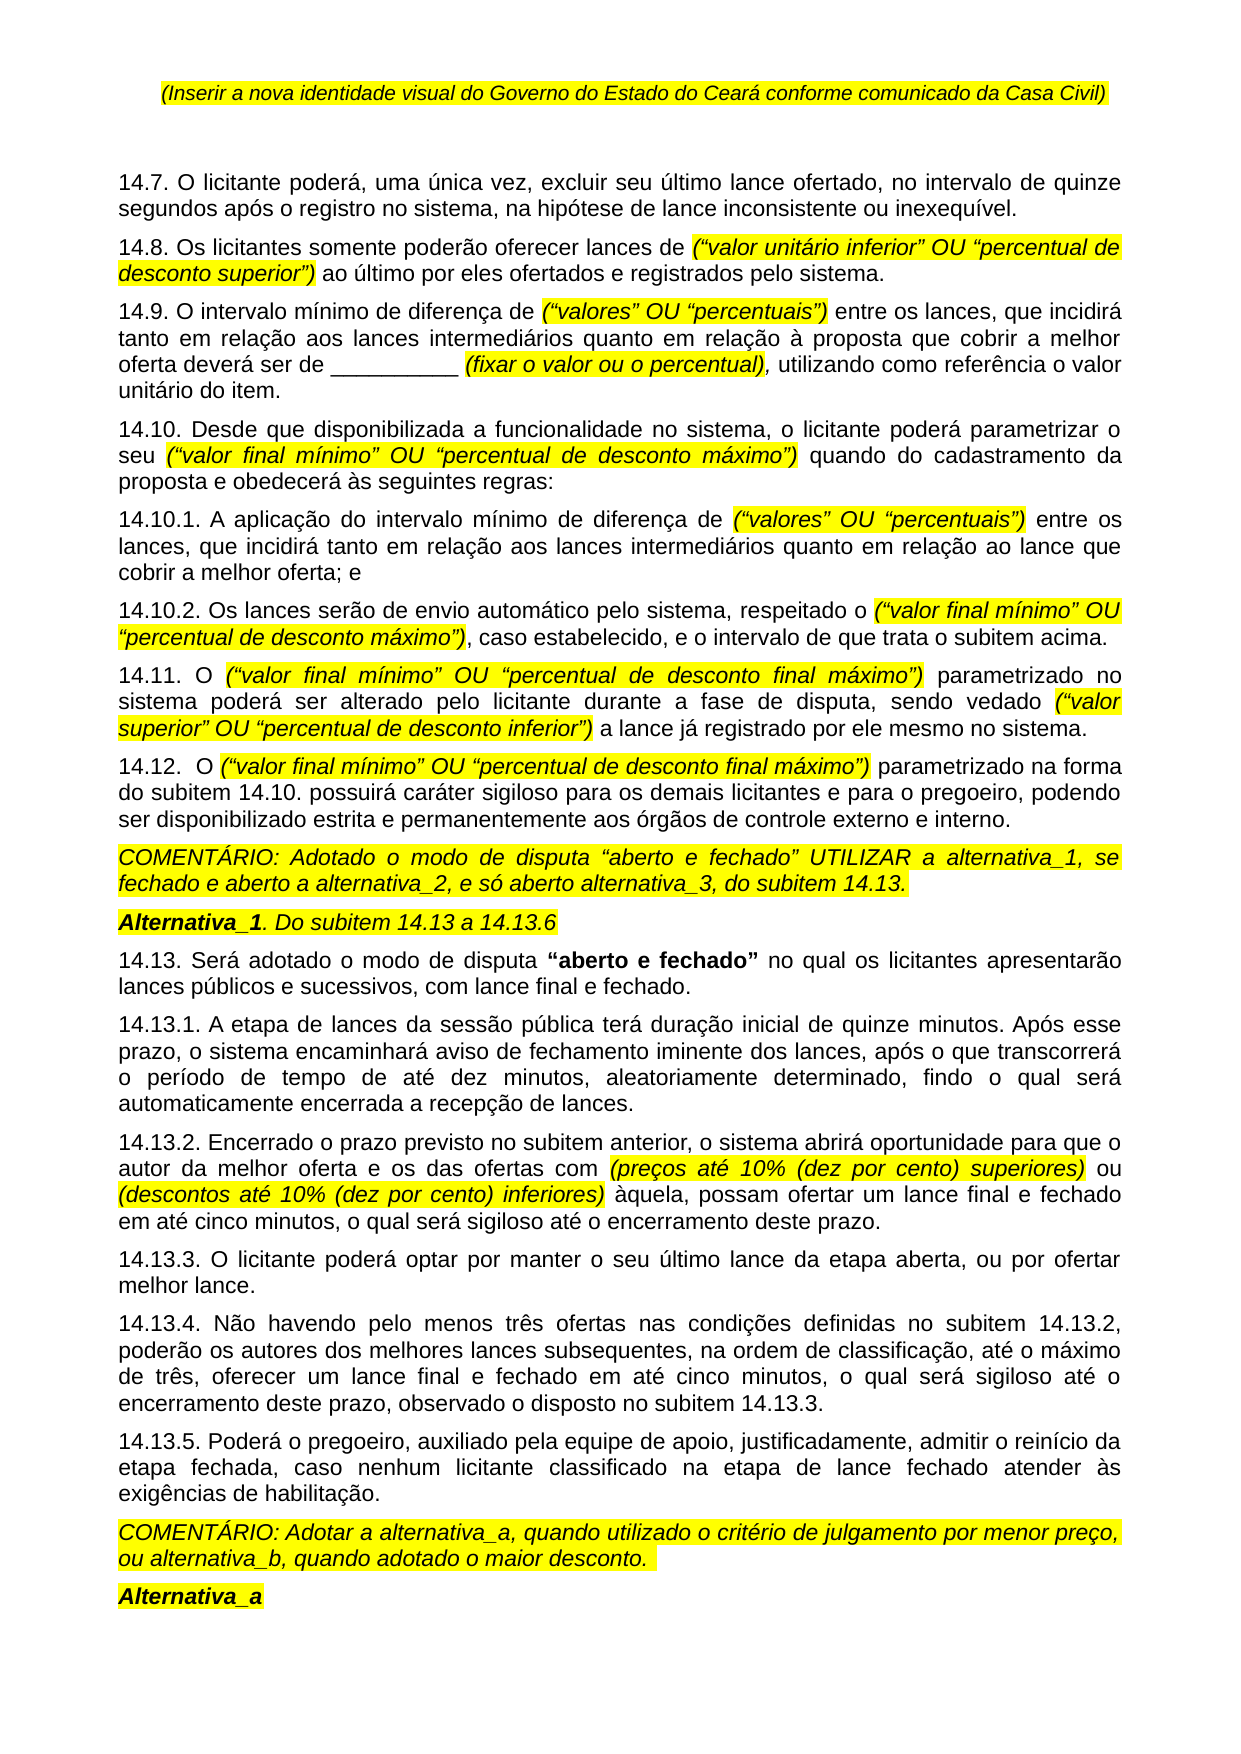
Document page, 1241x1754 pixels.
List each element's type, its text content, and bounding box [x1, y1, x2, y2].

text 14.13.1. A etapa de lances da sessão pública terá duração inicial de quinze minutos. Após esse prazo, o sistema encaminhará aviso de fechamento iminente dos lances, após o que transcorrerá o período de tempo de até dez minutos, aleatoriamente determinado, findo o qual será automaticamente encerrada a recepção de lances. [118, 1011, 1122, 1117]
text 14.13.3. O licitante poderá optar por manter o seu último lance da etapa aberta, ou por ofertar melhor lance. [118, 1246, 1122, 1298]
text COMENTÁRIO: Adotar a alternativa_a, quando utilizado o critério de julgamento por menor preço, ou alternativa_b, quando adotado o maior desconto. [118, 1519, 1122, 1571]
text 14.13. Será adotado o modo de disputa “aberto e fechado” no qual os licitantes apresentarão lances públicos e sucessivos, com lance final e fechado. [118, 947, 1122, 999]
text 14.12. O (“valor final mínimo” OU “percentual de desconto final máximo”) parametrizado na forma do subitem 14.10. possuirá caráter sigiloso para os demais licitantes e para o pregoeiro, podendo ser disponibilizado estrita e permanentemente aos órgãos de controle externo e interno. [118, 753, 1122, 832]
text 14.13.4. Não havendo pelo menos três ofertas nas condições definidas no subitem 14.13.2, poderão os autores dos melhores lances subsequentes, na ordem de classificação, até o máximo de três, oferecer um lance final e fechado em até cinco minutos, o qual será sigiloso até o encerramento deste prazo, observado o disposto no subitem 14.13.3. [118, 1310, 1122, 1416]
text 14.7. O licitante poderá, uma única vez, excluir seu último lance ofertado, no intervalo de quinze segundos após o registro no sistema, na hipótese de lance inconsistente ou inexequível. [118, 169, 1122, 222]
text 14.13.5. Poderá o pregoeiro, auxiliado pela equipe de apoio, justificadamente, admitir o reinício da etapa fechada, caso nenhum licitante classificado na etapa de lance fechado atender às exigências de habilitação. [118, 1428, 1122, 1507]
text 14.8. Os licitantes somente poderão oferecer lances de (“valor unitário inferior” OU “percentual de desconto superior”) ao último por eles ofertados e registrados pelo sistema. [118, 234, 1122, 286]
text 14.13.2. Encerrado o prazo previsto no subitem anterior, o sistema abrirá oportunidade para que o autor da melhor oferta e os das ofertas com (preços até 10% (dez por cento) superiores) ou (descontos até 10% (dez por cento) inferiores) àquela, possam ofertar um lance final e fechado em até cinco minutos, o qual será sigiloso até o encerramento deste prazo. [118, 1128, 1122, 1234]
text 14.11. O (“valor final mínimo” OU “percentual de desconto final máximo”) parametrizado no sistema poderá ser alterado pelo licitante durante a fase de disputa, sendo vedado (“valor superior” OU “percentual de desconto inferior”) a lance já registrado por ele mesmo no sistema. [118, 662, 1122, 741]
text 14.10.2. Os lances serão de envio automático pelo sistema, respeitado o (“valor final mínimo” OU “percentual de desconto máximo”), caso estabelecido, e o intervalo de que trata o subitem acima. [118, 597, 1122, 650]
text 14.10.1. A aplicação do intervalo mínimo de diferença de (“valores” OU “percentuais”) entre os lances, que incidirá tanto em relação aos lances intermediários quanto em relação ao lance que cobrir a melhor oferta; e [118, 506, 1122, 586]
text 14.10. Desde que disponibilizada a funcionalidade no sistema, o licitante poderá parametrizar o seu (“valor final mínimo” OU “percentual de desconto máximo”) quando do cadastramento da proposta e obedecerá às seguintes regras: [118, 416, 1122, 494]
text Alternativa_1. Do subitem 14.13 a 14.13.6 [118, 908, 1122, 935]
text COMENTÁRIO: Adotado o modo de disputa “aberto e fechado” UTILIZAR a alternativa_1, se fechado e aberto a alternativa_2, e só aberto alternativa_3, do subitem 14.13. [118, 844, 1122, 897]
text 14.9. O intervalo mínimo de diferença de (“valores” OU “percentuais”) entre os lances, que incidirá tanto em relação aos lances intermediários quanto em relação à proposta que cobrir a melhor oferta deverá ser de __________ (fixar o valor ou o percentual), utilizando como referência o valor unitário do item. [118, 298, 1122, 404]
text Alternativa_a [118, 1583, 1122, 1609]
